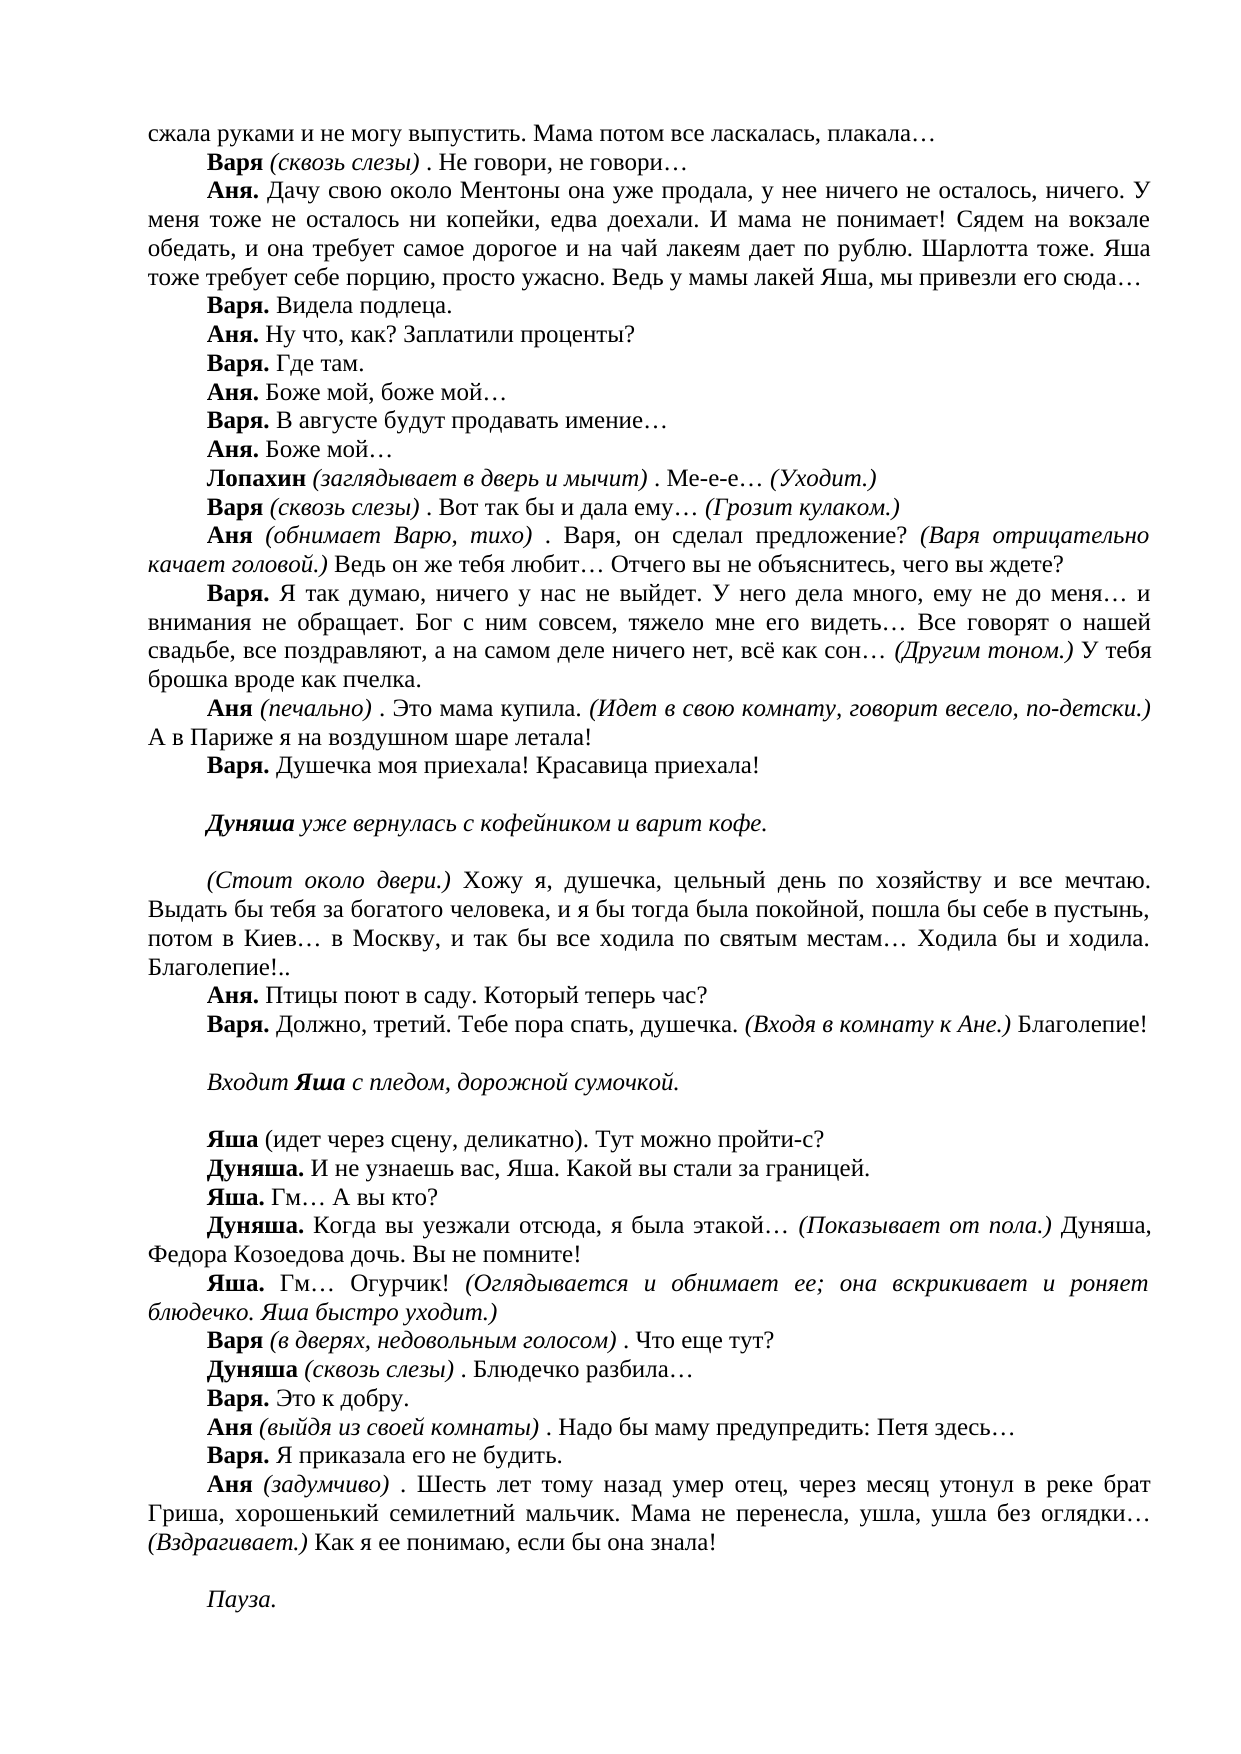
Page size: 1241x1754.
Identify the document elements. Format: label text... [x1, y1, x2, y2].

text Варя. Видела подлеца. [148, 291, 1152, 319]
text Аня. Птицы поют в саду. Который теперь час? [148, 981, 1152, 1009]
text Варя. Я приказала его не будить. [148, 1441, 1152, 1469]
text Аня. Боже мой… [148, 434, 1152, 463]
text Варя. Душечка моя приехала! Красавица приехала! [148, 751, 1152, 779]
text Аня (обнимает Варю, тихо) . Варя, он сделал предложение? (Варя отрицательно качает головой.) Ведь он же тебя любит… Отчего вы не объяснитесь, чего вы ждете? [148, 521, 1152, 578]
text Аня (задумчиво) . Шесть лет тому назад умер отец, через месяц утонул в реке брат Гриша, хорошенький семилетний мальчик. Мама не перенесла, ушла, ушла без оглядки… (Вздрагивает.) Как я ее понимаю, если бы она знала! [148, 1469, 1152, 1556]
text Аня. Дачу свою около Ментоны она уже продала, у нее ничего не осталось, ничего. У меня тоже не осталось ни копейки, едва доехали. И мама не понимает! Сядем на вокзале обедать, и она требует самое дорогое и на чай лакеям дает по рублю. Шарлотта тоже. Яша тоже требует себе порцию, просто ужасно. Ведь у мамы лакей Яша, мы привезли его сюда… [148, 176, 1152, 291]
text Дуняша (сквозь слезы) . Блюдечко разбила… [148, 1354, 1152, 1383]
text Варя. Должно, третий. Тебе пора спать, душечка. (Входя в комнату к Ане.) Благолепие! [148, 1009, 1152, 1038]
text Варя (сквозь слезы) . Вот так бы и дала ему… (Грозит кулаком.) [148, 492, 1152, 521]
text Яша. Гм… А вы кто? [148, 1182, 1152, 1211]
text сжала руками и не могу выпустить. Мама потом все ласкалась, плакала… [148, 118, 1152, 147]
text Входит Яша с пледом, дорожной сумочкой. [148, 1067, 1152, 1096]
text Пауза. [148, 1584, 1152, 1613]
text Варя. В августе будут продавать имение… [148, 406, 1152, 434]
text Дуняша. Когда вы уезжали отсюда, я была этакой… (Показывает от пола.) Дуняша, Федора Козоедова дочь. Вы не помните! [148, 1211, 1152, 1268]
text Лопахин (заглядывает в дверь и мычит) . Ме-е-е… (Уходит.) [148, 463, 1152, 492]
text Дуняша. И не узнаешь вас, Яша. Какой вы стали за границей. [148, 1153, 1152, 1182]
text Дуняша уже вернулась с кофейником и варит кофе. [148, 808, 1152, 837]
text Варя. Я так думаю, ничего у нас не выйдет. У него дела много, ему не до меня… и внимания не обращает. Бог с ним совсем, тяжело мне его видеть… Все говорят о нашей свадьбе, все поздравляют, а на самом деле ничего нет, всё как сон… (Другим тоном.) У тебя брошка вроде как пчелка. [148, 578, 1152, 693]
text Варя (сквозь слезы) . Не говори, не говори… [148, 147, 1152, 176]
text Аня (выйдя из своей комнаты) . Надо бы маму предупредить: Петя здесь… [148, 1412, 1152, 1441]
text Яша. Гм… Огурчик! (Оглядывается и обнимает ее; она вскрикивает и роняет блюдечко. Яша быстро уходит.) [148, 1268, 1152, 1326]
text Аня (печально) . Это мама купила. (Идет в свою комнату, говорит весело, по-детски.) А в Париже я на воздушном шаре летала! [148, 693, 1152, 751]
text Яша (идет через сцену, деликатно). Тут можно пройти-с? [148, 1124, 1152, 1153]
text Варя. Где там. [148, 348, 1152, 377]
text Варя (в дверях, недовольным голосом) . Что еще тут? [148, 1326, 1152, 1354]
text Аня. Боже мой, боже мой… [148, 377, 1152, 406]
text (Стоит около двери.) Хожу я, душечка, цельный день по хозяйству и все мечтаю. Выдать бы тебя за богатого человека, и я бы тогда была покойной, пошла бы себе в пустынь, потом в Киев… в Москву, и так бы все ходила по святым местам… Ходила бы и ходила. Благолепие!.. [148, 866, 1152, 981]
text Варя. Это к добру. [148, 1383, 1152, 1412]
text Аня. Ну что, как? Заплатили проценты? [148, 319, 1152, 348]
